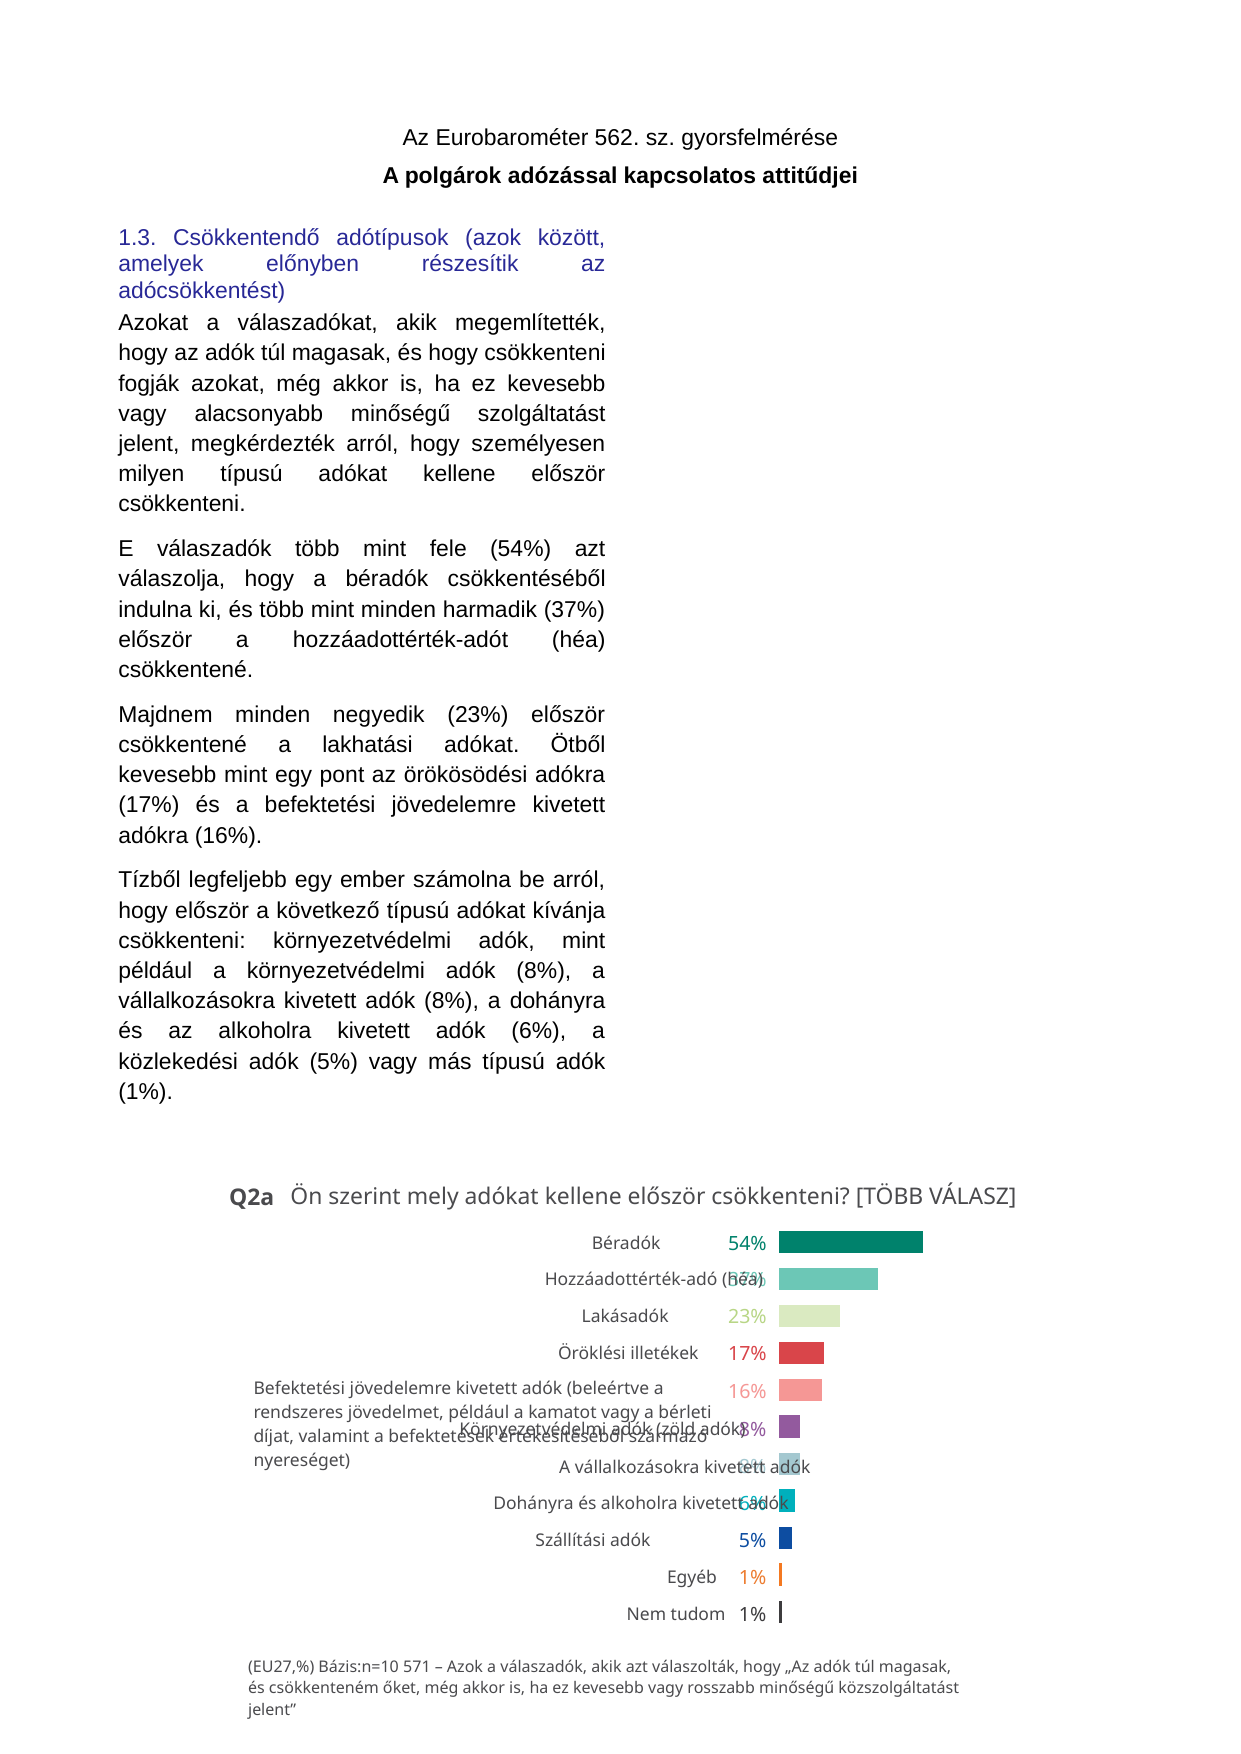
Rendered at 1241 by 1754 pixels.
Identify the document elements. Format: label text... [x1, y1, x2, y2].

text 1.3. Csökkentendő adótípusok (azok között, amelyek előnyben részesítik az adócsökkentést) [118, 224, 605, 303]
text Majdnem minden negyedik (23%) először csökkentené a lakhatási adókat. Ötből kevesebb mint egy pont az örökösödési adókra (17%) és a befektetési jövedelemre kivetett adókra (16%). [118, 701, 605, 848]
text Azokat a válaszadókat, akik megemlítették, hogy az adók túl magasak, és hogy csökkenteni fogják azokat, még akkor is, ha ez kevesebb vagy alacsonyabb minőségű szolgáltatást jelent, megkérdezték arról, hogy személyesen milyen típusú adókat kellene először csökkenteni. [118, 309, 605, 517]
text E válaszadók több mint fele (54%) azt válaszolja, hogy a béradók csökkentéséből indulna ki, és több mint minden harmadik (37%) először a hozzáadottérték-adót (héa) csökkentené. [118, 535, 605, 682]
text Tízből legfeljebb egy ember számolna be arról, hogy először a következő típusú adókat kívánja csökkenteni: környezetvédelmi adók, mint például a környezetvédelmi adók (8%), a vállalkozásokra kivetett adók (8%), a dohányra és az alkoholra kivetett adók (6%), a közlekedési adók (5%) vagy más típusú adók (1%). [118, 866, 605, 1104]
